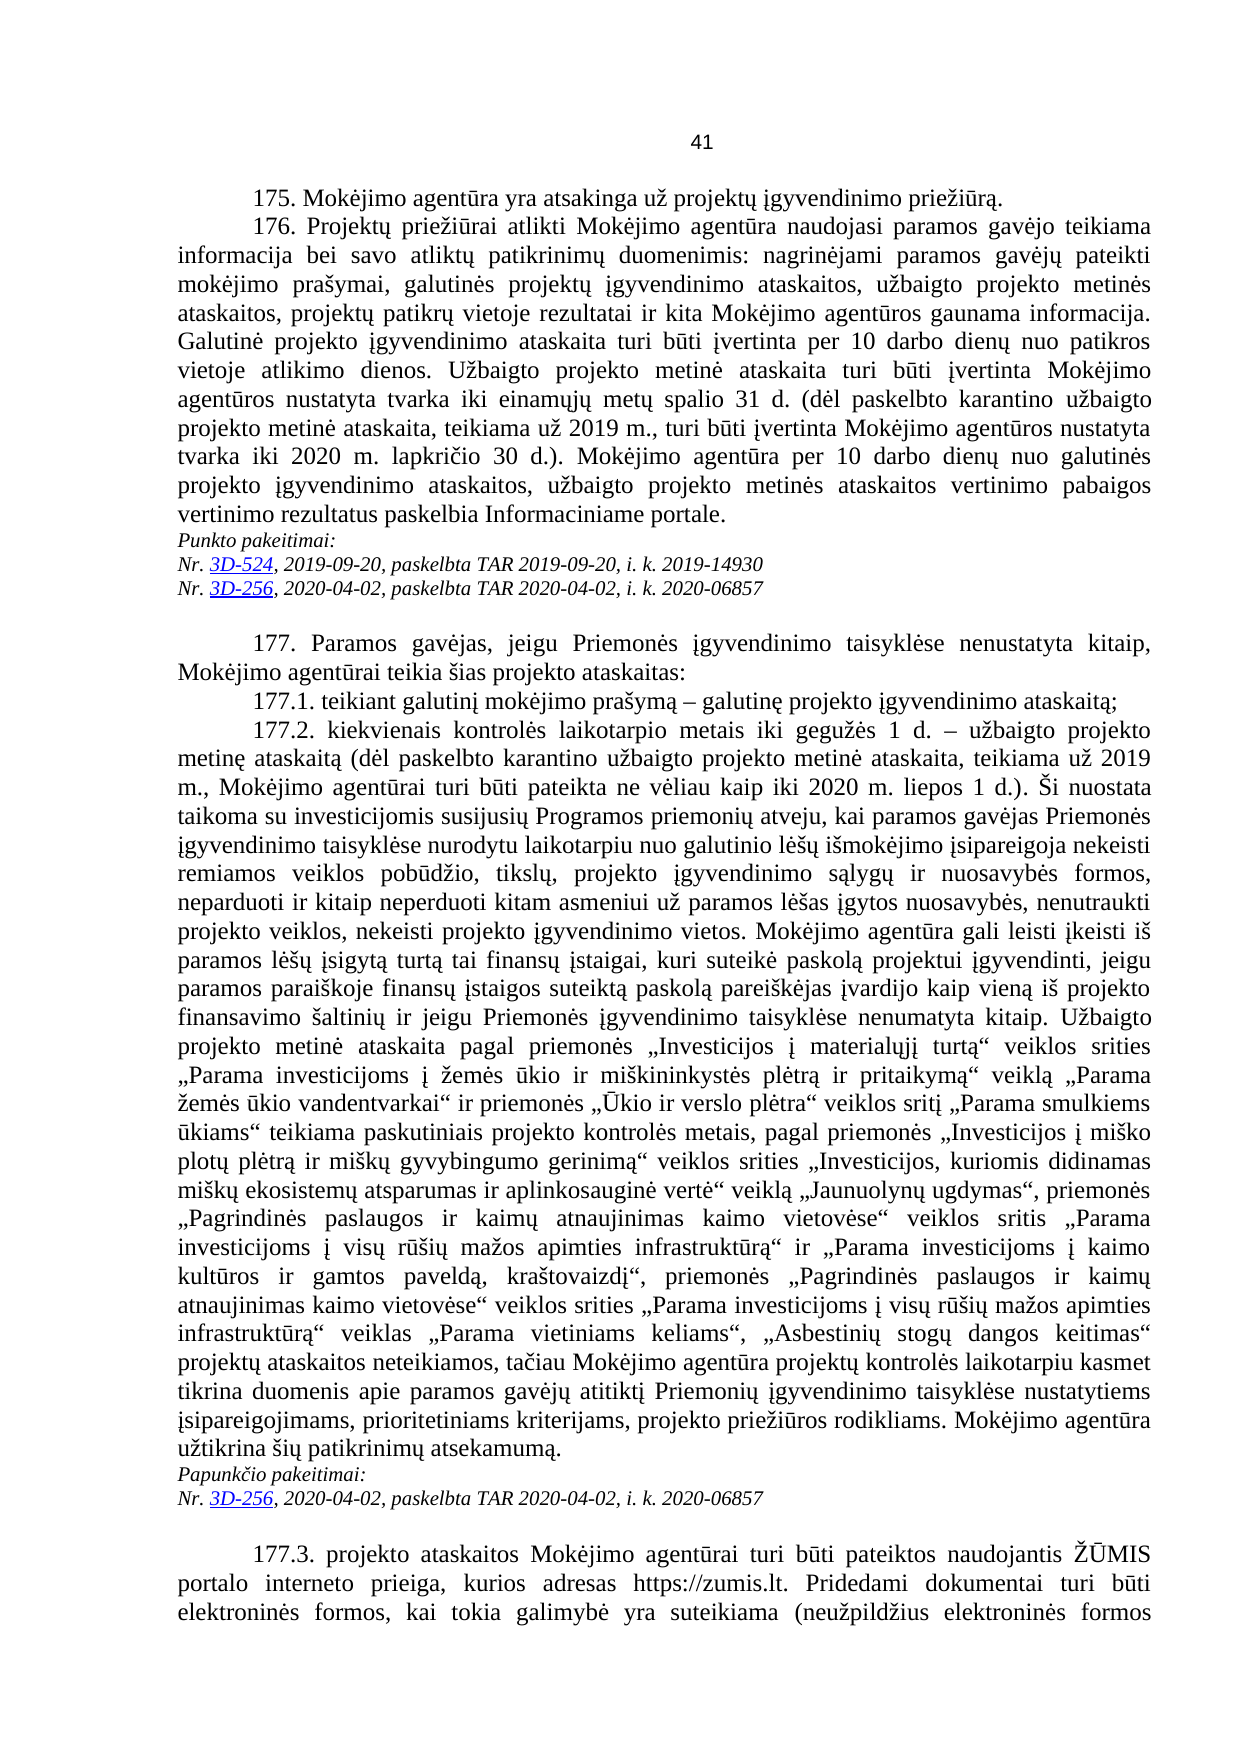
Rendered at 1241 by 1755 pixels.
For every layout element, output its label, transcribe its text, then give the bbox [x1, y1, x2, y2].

text Papunkčio pakeitimai: [177, 1462, 1152, 1486]
text 177.1. teikiant galutinį mokėjimo prašymą – galutinę projekto įgyvendinimo ataskaitą; [177, 686, 1152, 715]
text 175. Mokėjimo agentūra yra atsakinga už projektų įgyvendinimo priežiūrą. [177, 183, 1152, 211]
text 177. Paramos gavėjas, jeigu Priemonės įgyvendinimo taisyklėse nenustatyta kitaip, Mokėjimo agentūrai teikia šias projekto ataskaitas: [177, 628, 1152, 686]
text 177.2. kiekvienais kontrolės laikotarpio metais iki gegužės 1 d. – užbaigto projekto metinę ataskaitą (dėl paskelbto karantino užbaigto projekto metinė ataskaita, teikiama už 2019 m., Mokėjimo agentūrai turi būti pateikta ne vėliau kaip iki 2020 m. liepos 1 d.). Ši nuostata taikoma su investicijomis susijusių Programos priemonių atveju, kai paramos gavėjas Priemonės įgyvendinimo taisyklėse nurodytu laikotarpiu nuo galutinio lėšų išmokėjimo įsipareigoja nekeisti remiamos veiklos pobūdžio, tikslų, projekto įgyvendinimo sąlygų ir nuosavybės formos, neparduoti ir kitaip neperduoti kitam asmeniui už paramos lėšas įgytos nuosavybės, nenutraukti projekto veiklos, nekeisti projekto įgyvendinimo vietos. Mokėjimo agentūra gali leisti įkeisti iš paramos lėšų įsigytą turtą tai finansų įstaigai, kuri suteikė paskolą projektui įgyvendinti, jeigu paramos paraiškoje finansų įstaigos suteiktą paskolą pareiškėjas įvardijo kaip vieną iš projekto finansavimo šaltinių ir jeigu Priemonės įgyvendinimo taisyklėse nenumatyta kitaip. Užbaigto projekto metinė ataskaita pagal priemonės „Investicijos į materialųjį turtą“ veiklos srities „Parama investicijoms į žemės ūkio ir miškininkystės plėtrą ir pritaikymą“ veiklą „Parama žemės ūkio vandentvarkai“ ir priemonės „Ūkio ir verslo plėtra“ veiklos sritį „Parama smulkiems ūkiams“ teikiama paskutiniais projekto kontrolės metais, pagal priemonės „Investicijos į miško plotų plėtrą ir miškų gyvybingumo gerinimą“ veiklos srities „Investicijos, kuriomis didinamas miškų ekosistemų atsparumas ir aplinkosauginė vertė“ veiklą „Jaunuolynų ugdymas“, priemonės „Pagrindinės paslaugos ir kaimų atnaujinimas kaimo vietovėse“ veiklos sritis „Parama investicijoms į visų rūšių mažos apimties infrastruktūrą“ ir „Parama investicijoms į kaimo kultūros ir gamtos paveldą, kraštovaizdį“, priemonės „Pagrindinės paslaugos ir kaimų atnaujinimas kaimo vietovėse“ veiklos srities „Parama investicijoms į visų rūšių mažos apimties infrastruktūrą“ veiklas „Parama vietiniams keliams“, „Asbestinių stogų dangos keitimas“ projektų ataskaitos neteikiamos, tačiau Mokėjimo agentūra projektų kontrolės laikotarpiu kasmet tikrina duomenis apie paramos gavėjų atitiktį Priemonių įgyvendinimo taisyklėse nustatytiems įsipareigojimams, prioritetiniams kriterijams, projekto priežiūros rodikliams. Mokėjimo agentūra užtikrina šių patikrinimų atsekamumą. [177, 715, 1152, 1462]
text Nr. 3D-256, 2020-04-02, paskelbta TAR 2020-04-02, i. k. 2020-06857 [177, 1486, 1152, 1510]
text 176. Projektų priežiūrai atlikti Mokėjimo agentūra naudojasi paramos gavėjo teikiama informacija bei savo atliktų patikrinimų duomenimis: nagrinėjami paramos gavėjų pateikti mokėjimo prašymai, galutinės projektų įgyvendinimo ataskaitos, užbaigto projekto metinės ataskaitos, projektų patikrų vietoje rezultatai ir kita Mokėjimo agentūros gaunama informacija. Galutinė projekto įgyvendinimo ataskaita turi būti įvertinta per 10 darbo dienų nuo patikros vietoje atlikimo dienos. Užbaigto projekto metinė ataskaita turi būti įvertinta Mokėjimo agentūros nustatyta tvarka iki einamųjų metų spalio 31 d. (dėl paskelbto karantino užbaigto projekto metinė ataskaita, teikiama už 2019 m., turi būti įvertinta Mokėjimo agentūros nustatyta tvarka iki 2020 m. lapkričio 30 d.). Mokėjimo agentūra per 10 darbo dienų nuo galutinės projekto įgyvendinimo ataskaitos, užbaigto projekto metinės ataskaitos vertinimo pabaigos vertinimo rezultatus paskelbia Informaciniame portale. [177, 211, 1152, 528]
text Nr. 3D-524, 2019-09-20, paskelbta TAR 2019-09-20, i. k. 2019-14930 [177, 552, 1152, 576]
text 177.3. projekto ataskaitos Mokėjimo agentūrai turi būti pateiktos naudojantis ŽŪMIS portalo interneto prieiga, kurios adresas https://zumis.lt. Pridedami dokumentai turi būti elektroninės formos, kai tokia galimybė yra suteikiama (neužpildžius elektroninės formos [177, 1539, 1152, 1625]
text Nr. 3D-256, 2020-04-02, paskelbta TAR 2020-04-02, i. k. 2020-06857 [177, 576, 1152, 600]
text Punkto pakeitimai: [177, 528, 1152, 552]
